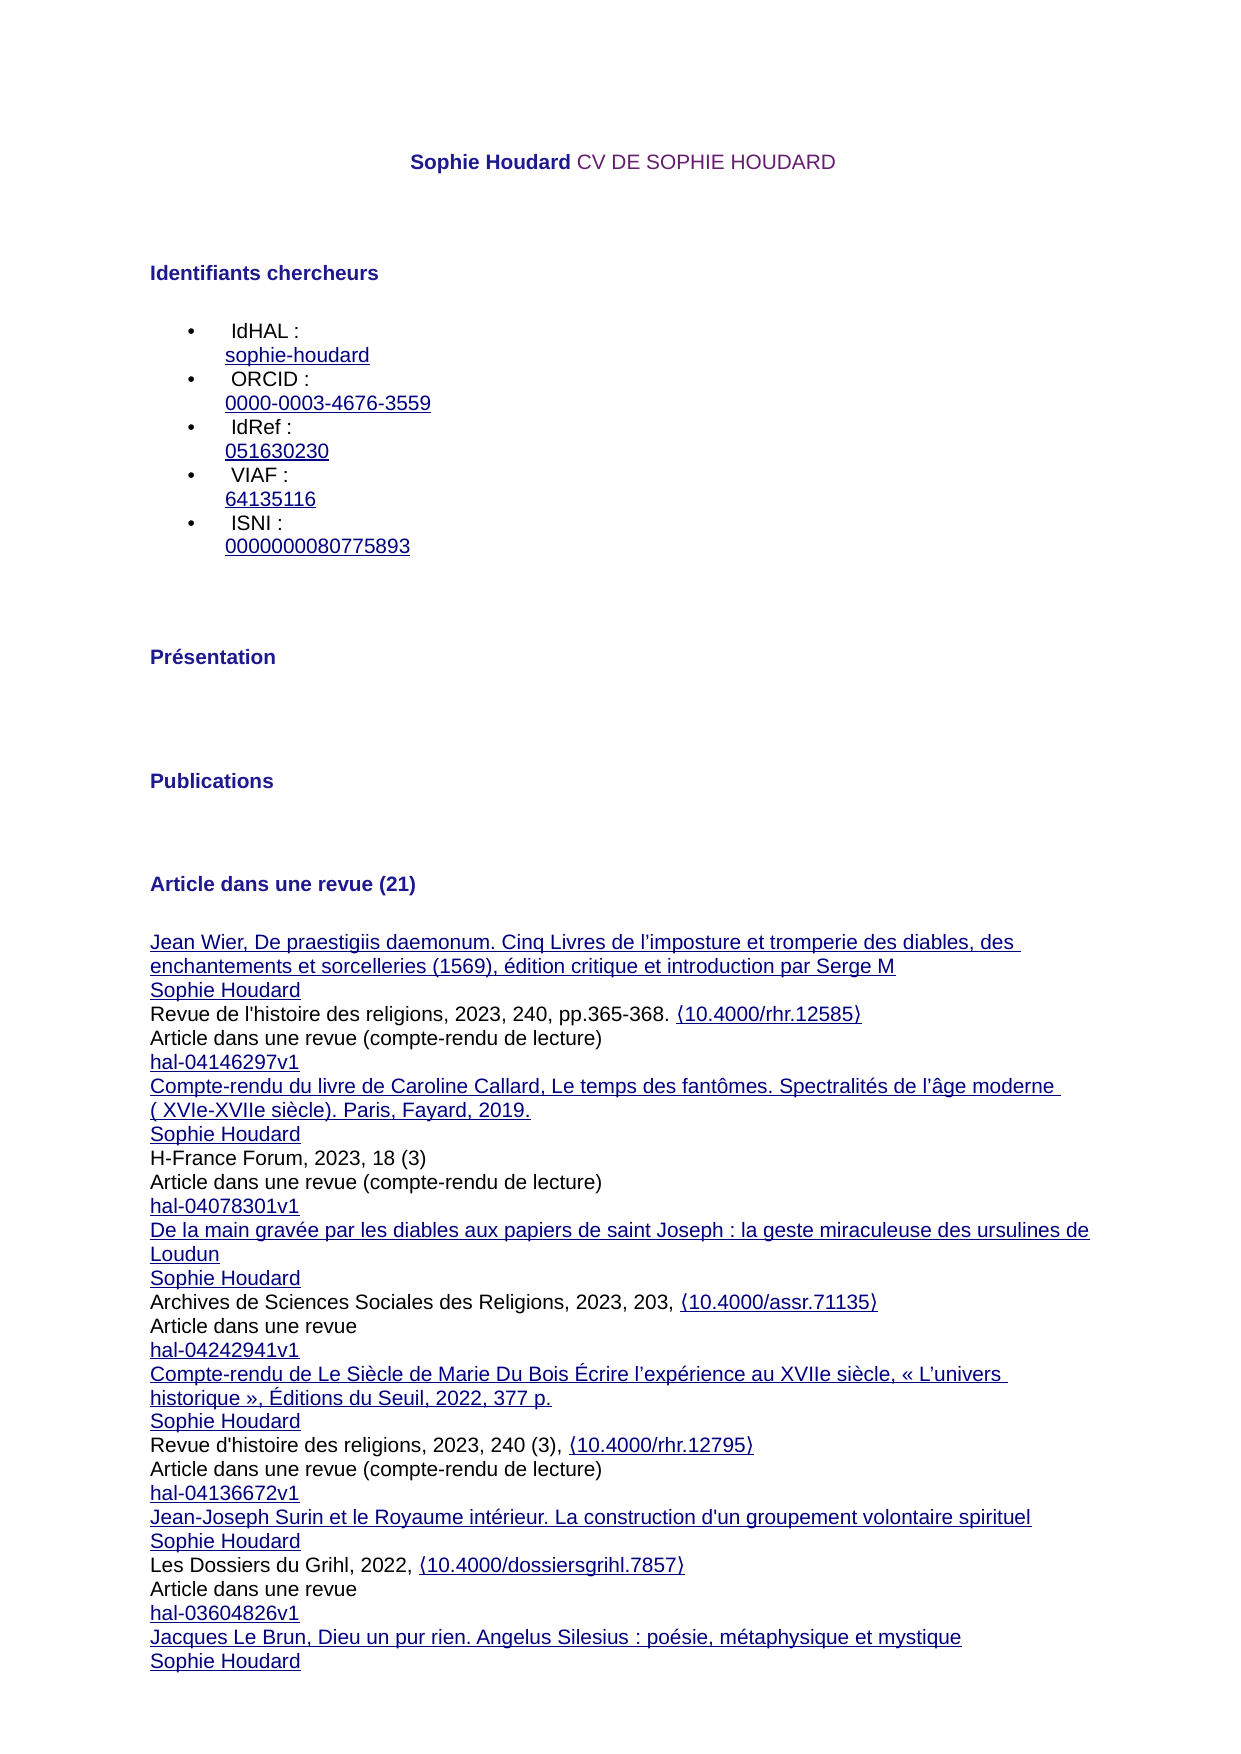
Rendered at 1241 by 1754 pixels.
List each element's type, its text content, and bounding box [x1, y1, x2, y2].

table_cell Jacques Le Brun, Dieu un pur rien. Angelus Silesius : poésie, métaphysique et mystique Sophie Houdard [150, 1625, 1090, 1673]
table_header Jean Wier, De praestigiis daemonum. Cinq Livres de l’imposture et tromperie des diables, des enchantements et sorcelleries (1569), édition critique et introduction par Serge M Sophie Houdard Revue de l'histoire des religions, 2023, 240, pp.365-368. ⟨10.4000/rhr.12585⟩ Article dans une revue (compte-rendu de lecture) hal-04146297v1 [150, 930, 1090, 1074]
list 64135116 [187, 486, 1090, 510]
subtitle Présentation [150, 645, 1090, 669]
table_cell De la main gravée par les diables aux papiers de saint Joseph : la geste miraculeuse des ursulines de [150, 1218, 1090, 1239]
subtitle Sophie Houdard CV DE SOPHIE HOUDARD [150, 150, 1090, 174]
table_cell Loudun Sophie Houdard Archives de Sciences Sociales des Religions, 2023, 203, ⟨10.4000/assr.71135⟩ Article dans une revue hal-04242941v1 [150, 1240, 1090, 1361]
table_cell Compte-rendu du livre de Caroline Callard, Le temps des fantômes. Spectralités de l’âge moderne ( XVIe-XVIIe siècle). Paris, Fayard, 2019. Sophie Houdard H-France Forum, 2023, 18 (3) Article dans une revue (compte-rendu de lecture) hal-04078301v1 [150, 1074, 1090, 1218]
list IdRef : [187, 414, 1090, 438]
list 0000-0003-4676-3559 [187, 391, 1090, 414]
table_cell Jean-Joseph Surin et le Royaume intérieur. La construction d'un groupement volontaire spirituel Sophie Houdard Les Dossiers du Grihl, 2022, ⟨10.4000/dossiersgrihl.7857⟩ Article dans une revue hal-03604826v1 [150, 1505, 1090, 1625]
list IdHAL : [187, 319, 1090, 343]
list ORCID : [187, 367, 1090, 391]
list ISNI : [187, 510, 1090, 534]
list 0000000080775893 [187, 534, 1090, 558]
subtitle Publications [150, 769, 1090, 793]
subtitle Identifiants chercheurs [150, 260, 1090, 284]
list sophie-houdard [187, 343, 1090, 367]
list VIAF : [187, 462, 1090, 486]
subtitle Article dans une revue (21) [150, 872, 1090, 896]
list 051630230 [187, 438, 1090, 462]
table_cell Compte-rendu de Le Siècle de Marie Du Bois Écrire l’expérience au XVIIe siècle, « L’univers historique », Éditions du Seuil, 2022, 377 p. Sophie Houdard Revue d'histoire des religions, 2023, 240 (3), ⟨10.4000/rhr.12795⟩ Article dans une revue (compte-rendu de lecture) hal-04136672v1 [150, 1361, 1090, 1505]
